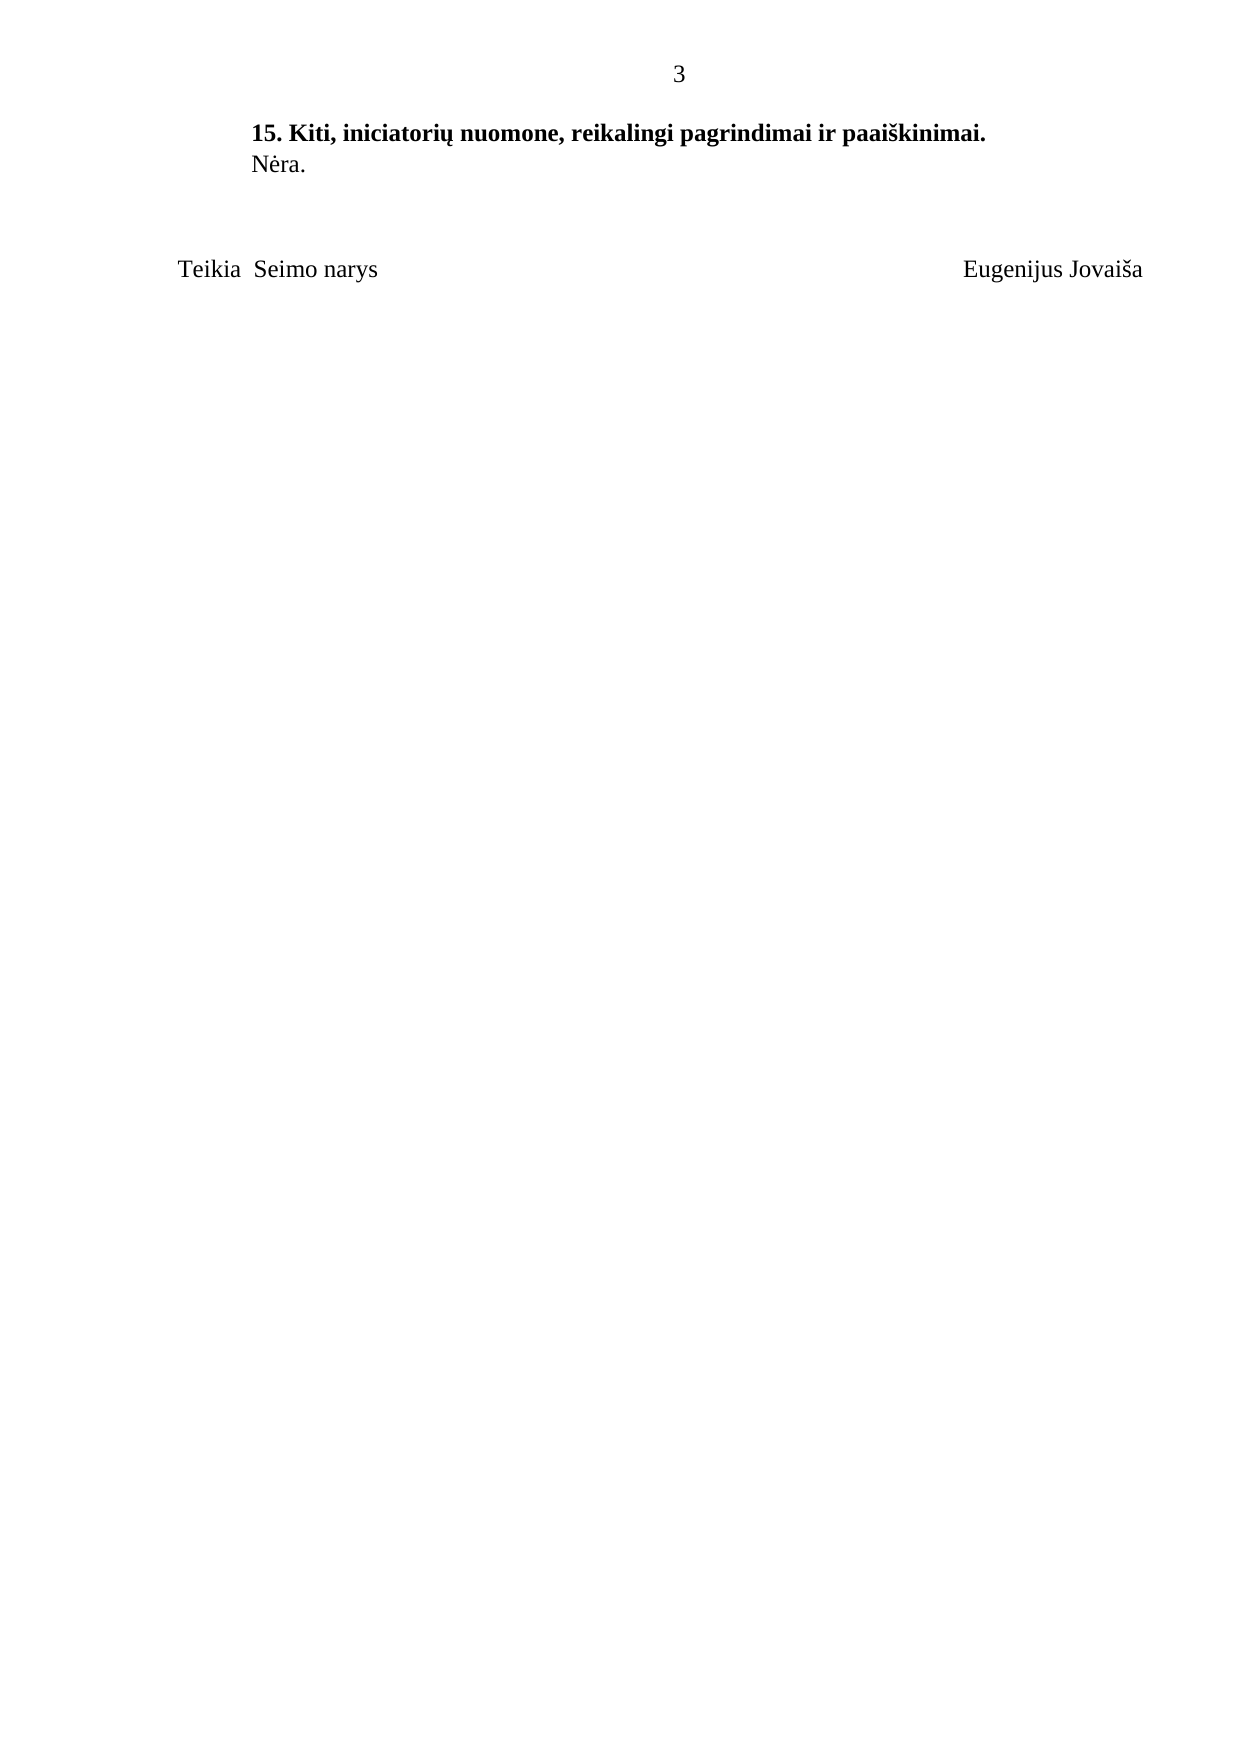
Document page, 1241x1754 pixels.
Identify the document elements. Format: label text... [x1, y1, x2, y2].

text Nėra. [177, 149, 1181, 178]
text 15. Kiti, iniciatorių nuomone, reikalingi pagrindimai ir paaiškinimai. [177, 118, 1181, 147]
text Teikia Seimo narys Eugenijus Jovaiša [177, 254, 1181, 282]
